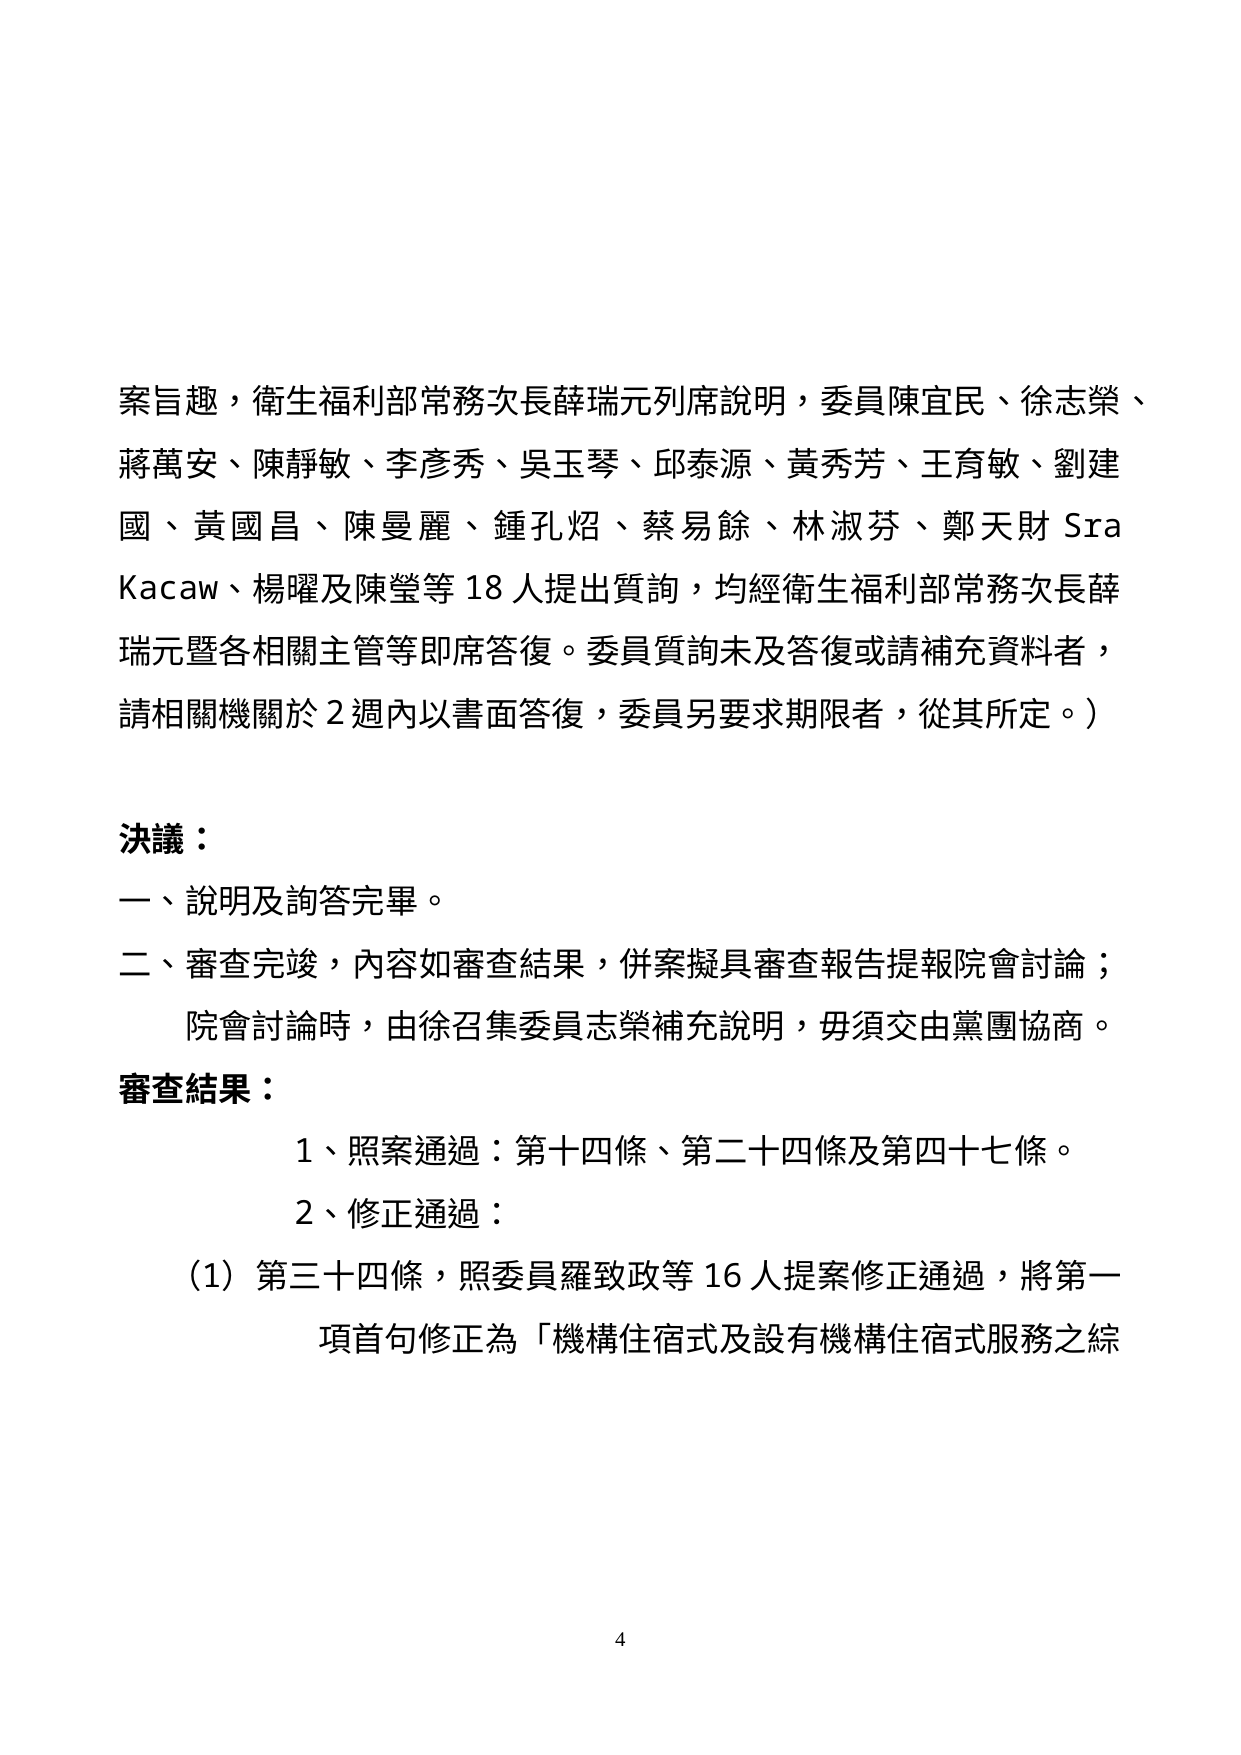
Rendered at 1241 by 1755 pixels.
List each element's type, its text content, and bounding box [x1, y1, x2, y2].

text 二、審查完竣，內容如審查結果，併案擬具審查報告提報院會討論；院會討論時，由徐召集委員志榮補充說明，毋須交由黨團協商。 [118, 920, 1122, 1045]
text 決議： [118, 795, 1122, 858]
list 修正通過： [294, 1170, 1122, 1233]
list 第三十四條，照委員羅致政等16人提案修正通過，將第一項首句修正為「機構住宿式及設有機構住宿式服務之綜 [168, 1233, 1122, 1358]
list 照案通過：第十四條、第二十四條及第四十七條。 [294, 1108, 1122, 1170]
text （本次會議討論事項一至五綜合詢答，經委員邱泰源及吳玉琴說明提案旨趣，衛生福利部常務次長薛瑞元列席說明，委員陳宜民、徐志榮、蔣萬安、陳靜敏、李彥秀、吳玉琴、邱泰源、黃秀芳、王育敏、劉建國、黃國昌、陳曼麗、鍾孔炤、蔡易餘、林淑芬、鄭天財Sra Kacaw、楊曜及陳瑩等18人提出質詢，均經衛生福利部常務次長薛瑞元暨各相關主管等即席答復。委員質詢未及答復或請補充資料者，請相關機關於2週內以書面答復，委員另要求期限者，從其所定。） [118, 358, 1122, 733]
text 一、說明及詢答完畢。 [118, 858, 1122, 920]
text 審查結果： [118, 1045, 1122, 1108]
